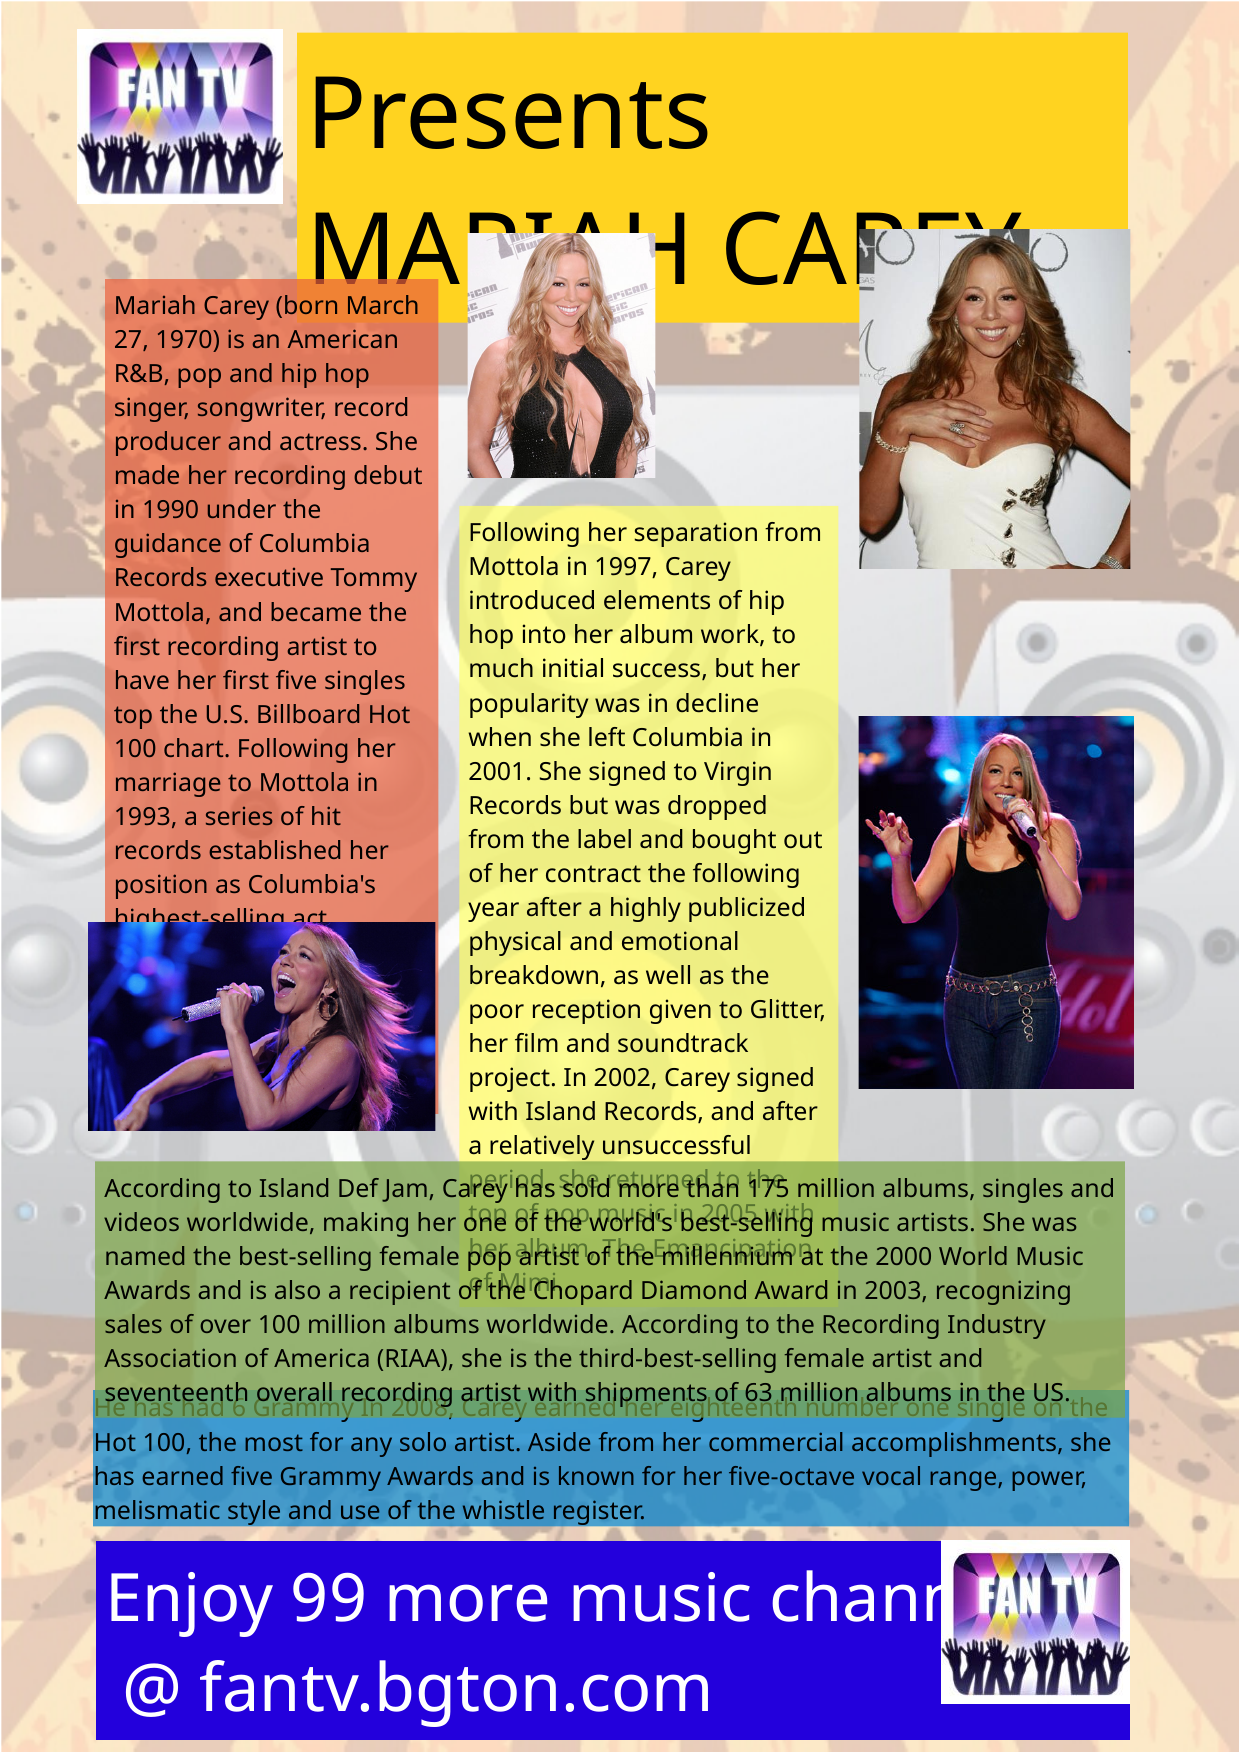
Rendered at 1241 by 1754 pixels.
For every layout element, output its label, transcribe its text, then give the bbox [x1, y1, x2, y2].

text According to Island Def Jam, Carey has sold more than 175 million albums, singles and videos worldwide, making her one of the world's best-selling music artists. She was named the best-selling female pop artist of the millennium at the 2000 World Music Awards and is also a recipient of the Chopard Diamond Award in 2003, recognizing sales of over 100 million albums worldwide. According to the Recording Industry Association of America (RIAA), she is the third-best-selling female artist and seventeenth overall recording artist with shipments of 63 million albums in the US. [104, 1170, 1116, 1409]
text Following her separation from Mottola in 1997, Carey introduced elements of hip hop into her album work, to much initial success, but her popularity was in decline when she left Columbia in 2001. She signed to Virgin Records but was dropped from the label and bought out of her contract the following year after a highly publicized physical and emotional breakdown, as well as the poor reception given to Glitter, her film and soundtrack project. In 2002, Carey signed with Island Records, and after a relatively unsuccessful period, she returned to the top of pop music in 2005 with her album, The Emancipation of Mimi. [468, 515, 830, 1161]
text Enjoy 99 more music channels @ fantv.bgton.com [105, 1550, 1121, 1731]
picture [1, 1, 1239, 1752]
text Presents MARIAH CAREY [306, 41, 1120, 314]
text He has had 6 Grammy In 2008, Carey earned her eighteenth number one single on the Hot 100, the most for any solo artist. Aside from her commercial accomplishments, she has earned five Grammy Awards and is known for her five-octave vocal range, power, melismatic style and use of the whistle register. [93, 1390, 1129, 1526]
text Mariah Carey (born March 27, 1970) is an American R&B, pop and hip hop singer, songwriter, record producer and actress. She made her recording debut in 1990 under the guidance of Columbia Records executive Tommy Mottola, and became the first recording artist to have her first five singles top the U.S. Billboard Hot 100 chart. Following her marriage to Mottola in 1993, a series of hit records established her position as Columbia's highest-selling act. According to Billboard magazine, she was the most successful artist of the 1990s in the United States. [113, 288, 430, 922]
